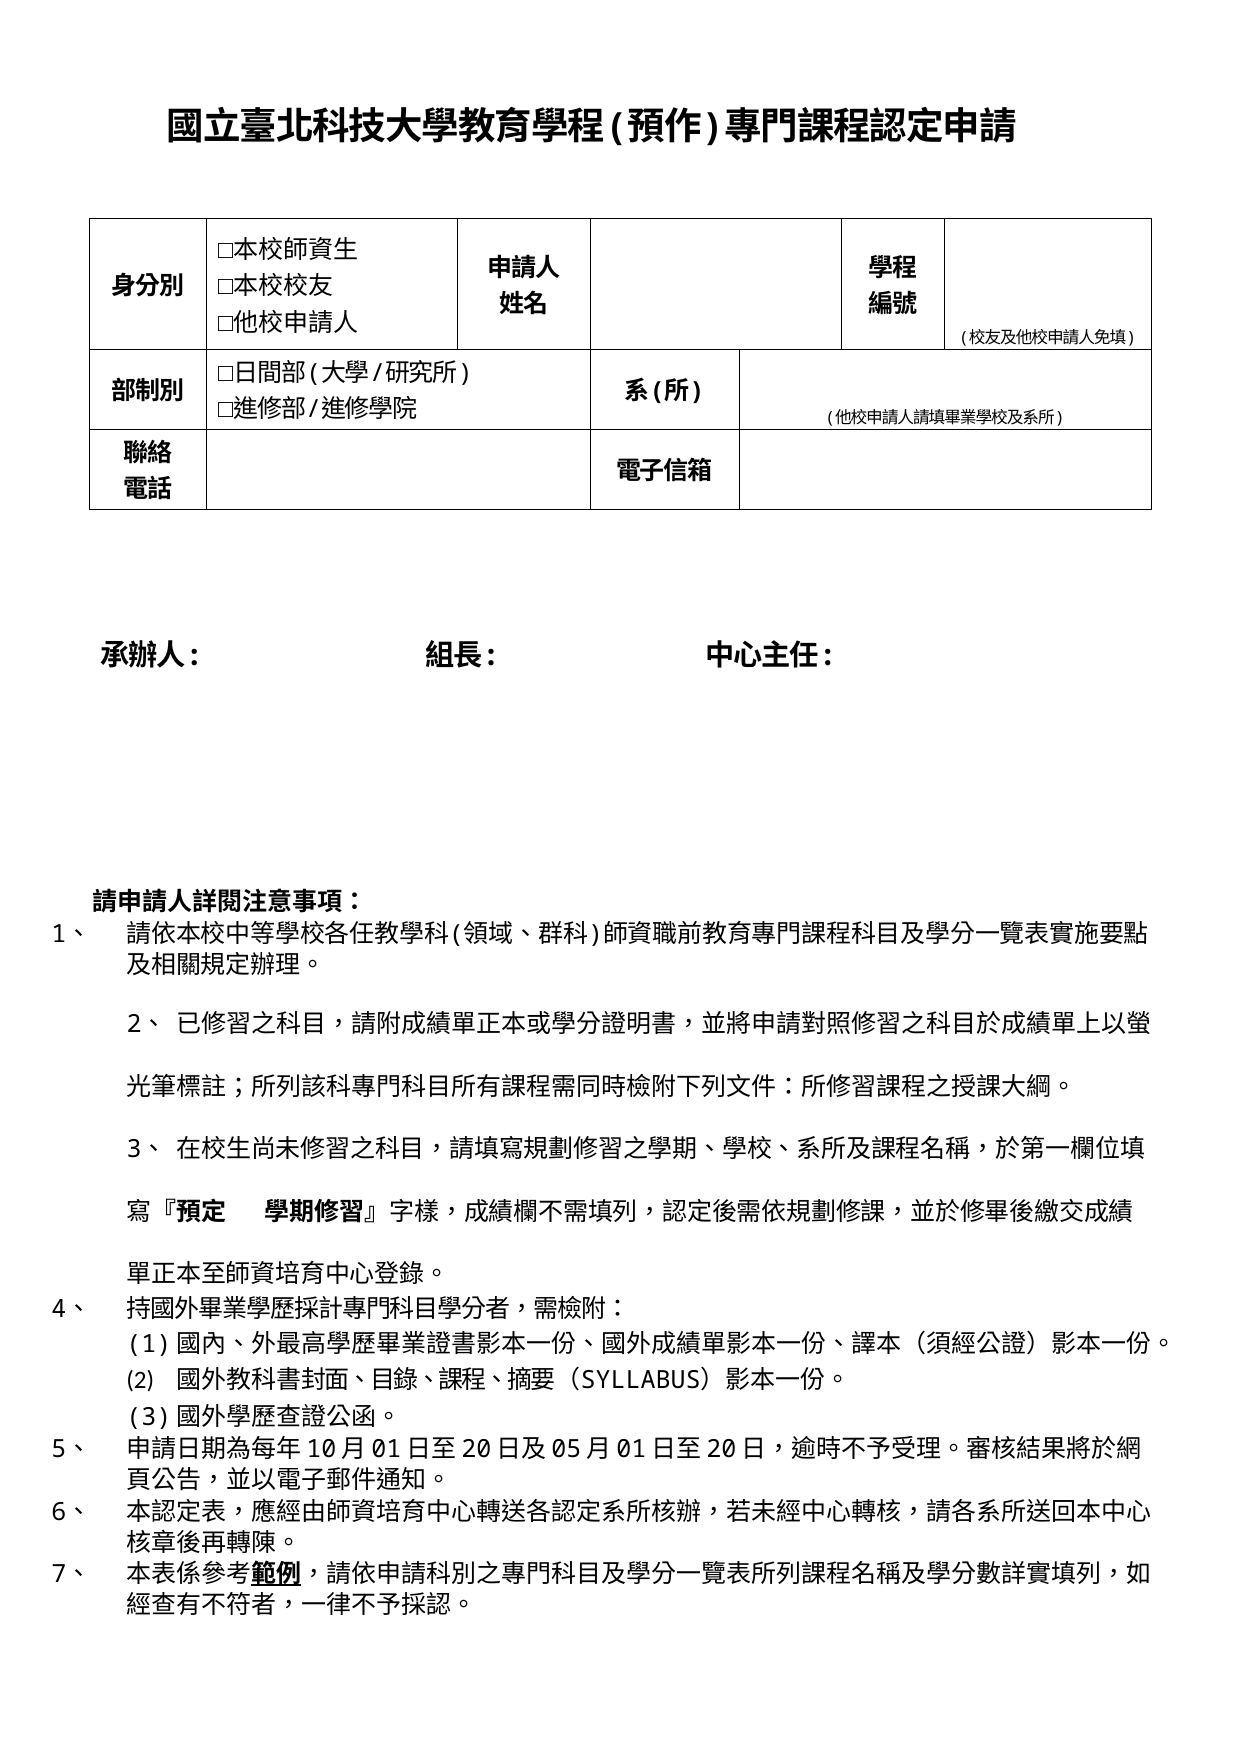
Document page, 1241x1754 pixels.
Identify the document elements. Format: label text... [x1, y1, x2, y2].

list 本表係參考範例，請依申請科別之專門科目及學分一覽表所列課程名稱及學分數詳實填列，如經查有不符者，一律不予採認。 [51, 1557, 1152, 1620]
table_header [856, 583, 1136, 722]
list 國外教科書封面、目錄、課程、摘要（SYLLABUS）影本一份。 [126, 1360, 1152, 1396]
table_cell 部制別 [90, 350, 206, 428]
table_cell □日間部(大學/研究所) □進修部/進修學院 [207, 350, 590, 428]
list 已修習之科目，請附成績單正本或學分證明書，並將申請對照修習之科目於成績單上以螢光筆標註；所列該科專門科目所有課程需同時檢附下列文件：所修習課程之授課大綱。 [126, 980, 1152, 1105]
table_header 組長: [414, 583, 516, 722]
text 請申請人詳閱注意事項： [32, 881, 1152, 917]
list 國內、外最高學歷畢業證書影本一份、國外成績單影本一份、譯本（須經公證）影本一份。 [126, 1324, 1152, 1360]
list 本認定表，應經由師資培育中心轉送各認定系所核辦，若未經中心轉核，請各系所送回本中心核章後再轉陳。 [51, 1495, 1152, 1557]
table_cell 系(所) [591, 350, 739, 428]
table_cell (他校申請人請填畢業學校及系所) [740, 350, 1151, 428]
table_cell [207, 430, 590, 508]
table_header 承辦人: [89, 583, 236, 722]
table_header [516, 583, 694, 722]
list 在校生尚未修習之科目，請填寫規劃修習之學期、學校、系所及課程名稱，於第一欄位填寫『預定 學期修習』字樣，成績欄不需填列，認定後需依規劃修課，並於修畢後繳交成績單正本至師資培育中心登錄。 [126, 1105, 1152, 1292]
table_cell 聯絡 電話 [90, 430, 206, 508]
table_header 學程 編號 [842, 219, 944, 348]
table_header [236, 583, 413, 722]
table_header 身分別 [90, 219, 206, 348]
table_cell 電子信箱 [591, 430, 739, 508]
list 申請日期為每年10月01日至20日及05月01日至20日，逾時不予受理。審核結果將於網頁公告，並以電子郵件通知。 [51, 1432, 1152, 1495]
table_header 中心主任: [694, 583, 856, 722]
table_header 申請人 姓名 [458, 219, 590, 348]
table_header [591, 219, 841, 348]
table_cell [740, 430, 1151, 508]
list 請依本校中等學校各任教學科(領域、群科)師資職前教育專門課程科目及學分一覽表實施要點及相關規定辦理。 [51, 917, 1152, 980]
table_header (校友及他校申請人免填) [945, 219, 1151, 348]
table_header □本校師資生 □本校校友 □他校申請人 [207, 219, 457, 348]
text 國立臺北科技大學教育學程(預作)專門課程認定申請 [32, 96, 1152, 150]
list 持國外畢業學歷採計專門科目學分者，需檢附： [51, 1292, 1152, 1324]
list 國外學歷查證公函。 [126, 1396, 1152, 1432]
